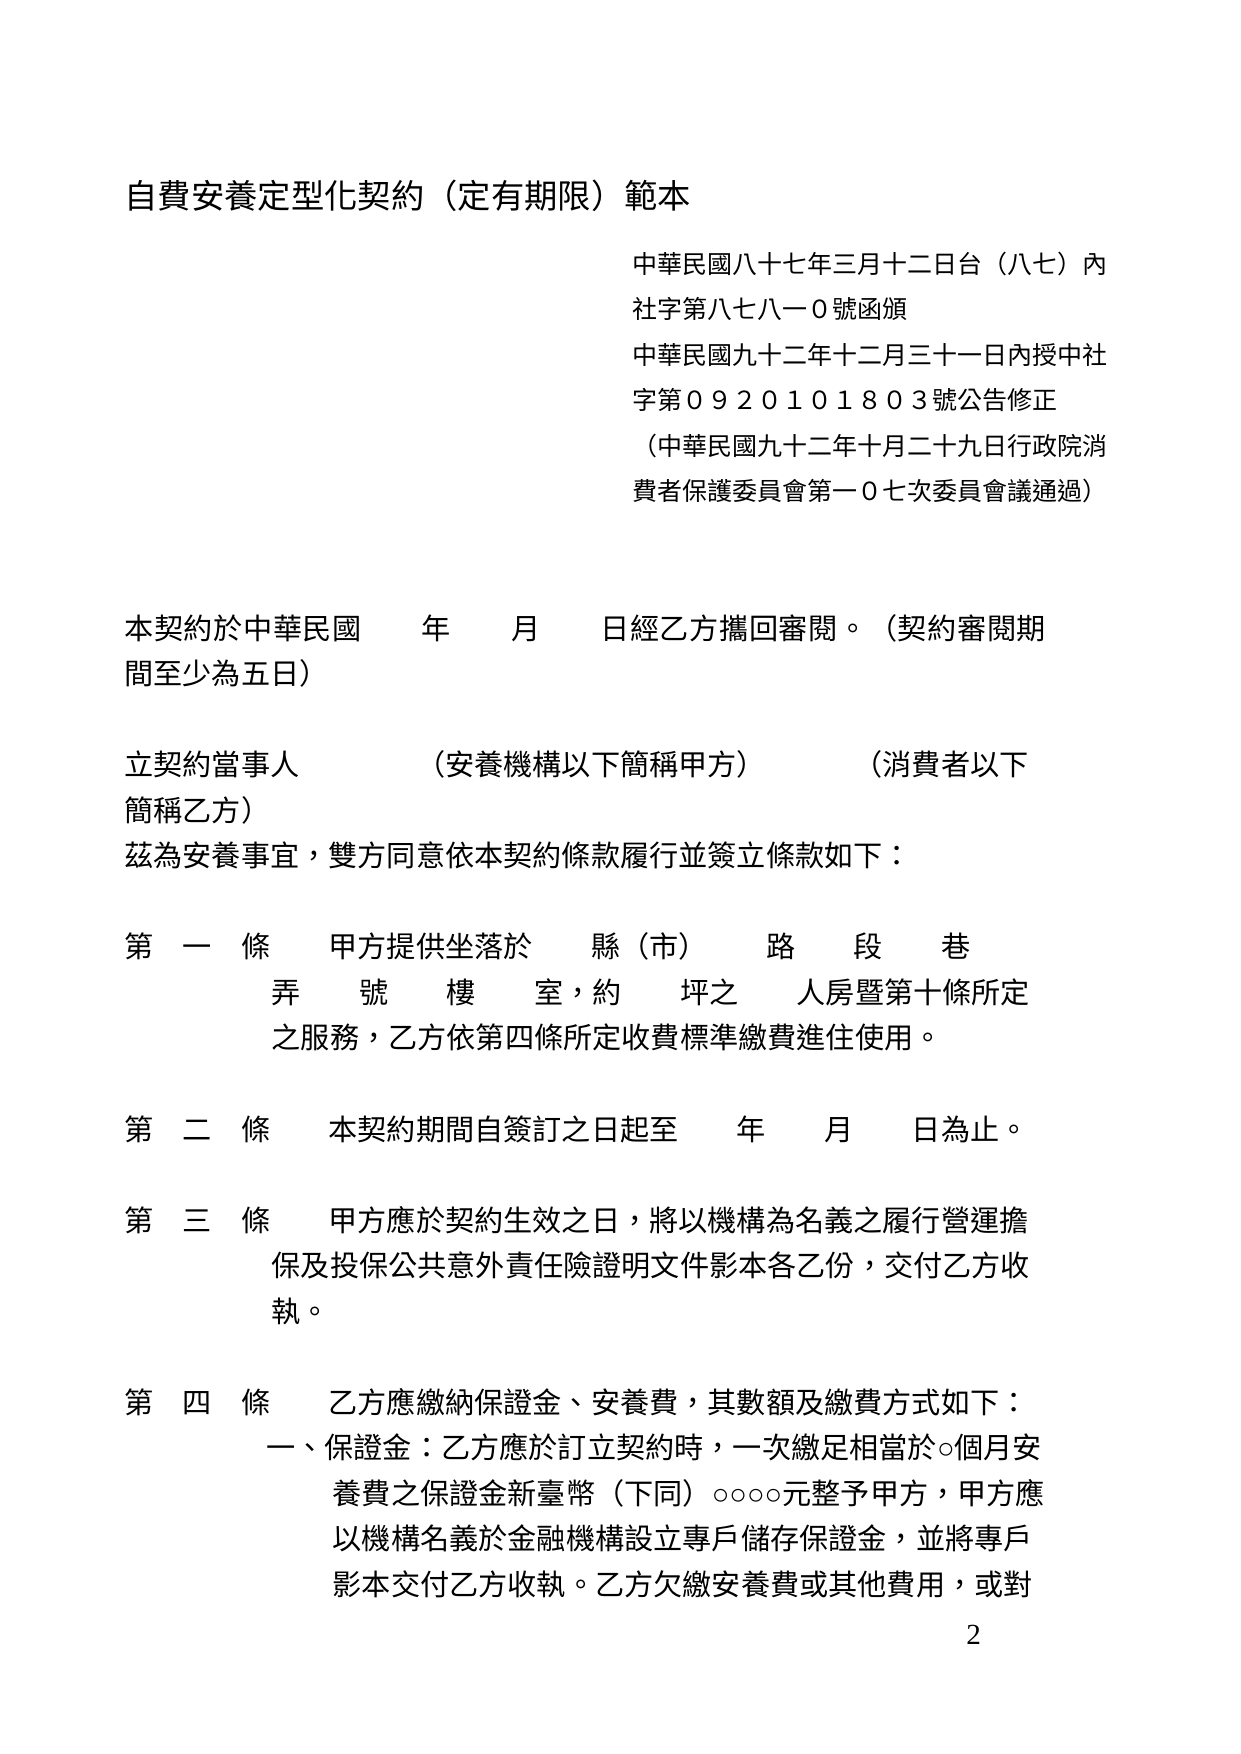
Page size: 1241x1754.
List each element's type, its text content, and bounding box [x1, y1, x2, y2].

text 中華民國九十二年十二月三十一日內授中社字第０９２０１０１８０３號公告修正 [632, 331, 1116, 422]
table_cell 本契約於中華民國 年 月 日經乙方攜回審閱。（契約審閱期間至少為五日） 立契約當事人 （安養機構以下簡稱甲方） （消費者以下簡稱乙方） 茲為安養事宜，雙方同意依本契約條款履行並簽立條款如下： 第 一 條 甲方提供坐落於 縣（市） 路 段 巷 弄 號 樓 室，約 坪之 人房暨第十條所定之服務，乙方依第四條所定收費標準繳費進住使用。 第 二 條 本契約期間自簽訂之日起至 年 月 日為止。 第 三 條 甲方應於契約生效之日，將以機構為名義之履行營運擔保及投保公共意外責任險證明文件影本各乙份，交付乙方收執。 第 四 條 乙方應繳納保證金、安養費，其數額及繳費方式如下： 一、保證金：乙方應於訂立契約時，一次繳足相當於○個月安養費之保證金新臺幣（下同）○○○○元整予甲方，甲方應以機構名義於金融機構設立專戶儲存保證金，並將專戶影本交付乙方收執。乙方欠繳安養費或其他費用，或對 [121, 604, 1051, 1605]
text （中華民國九十二年十月二十九日行政院消費者保護委員會第一０七次委員會議通過） [632, 422, 1116, 513]
text 自費安養定型化契約（定有期限）範本 [124, 149, 1116, 240]
table_header [121, 558, 1051, 604]
text 中華民國八十七年三月十二日台（八七）內社字第八七八一０號函頒 [632, 240, 1116, 331]
